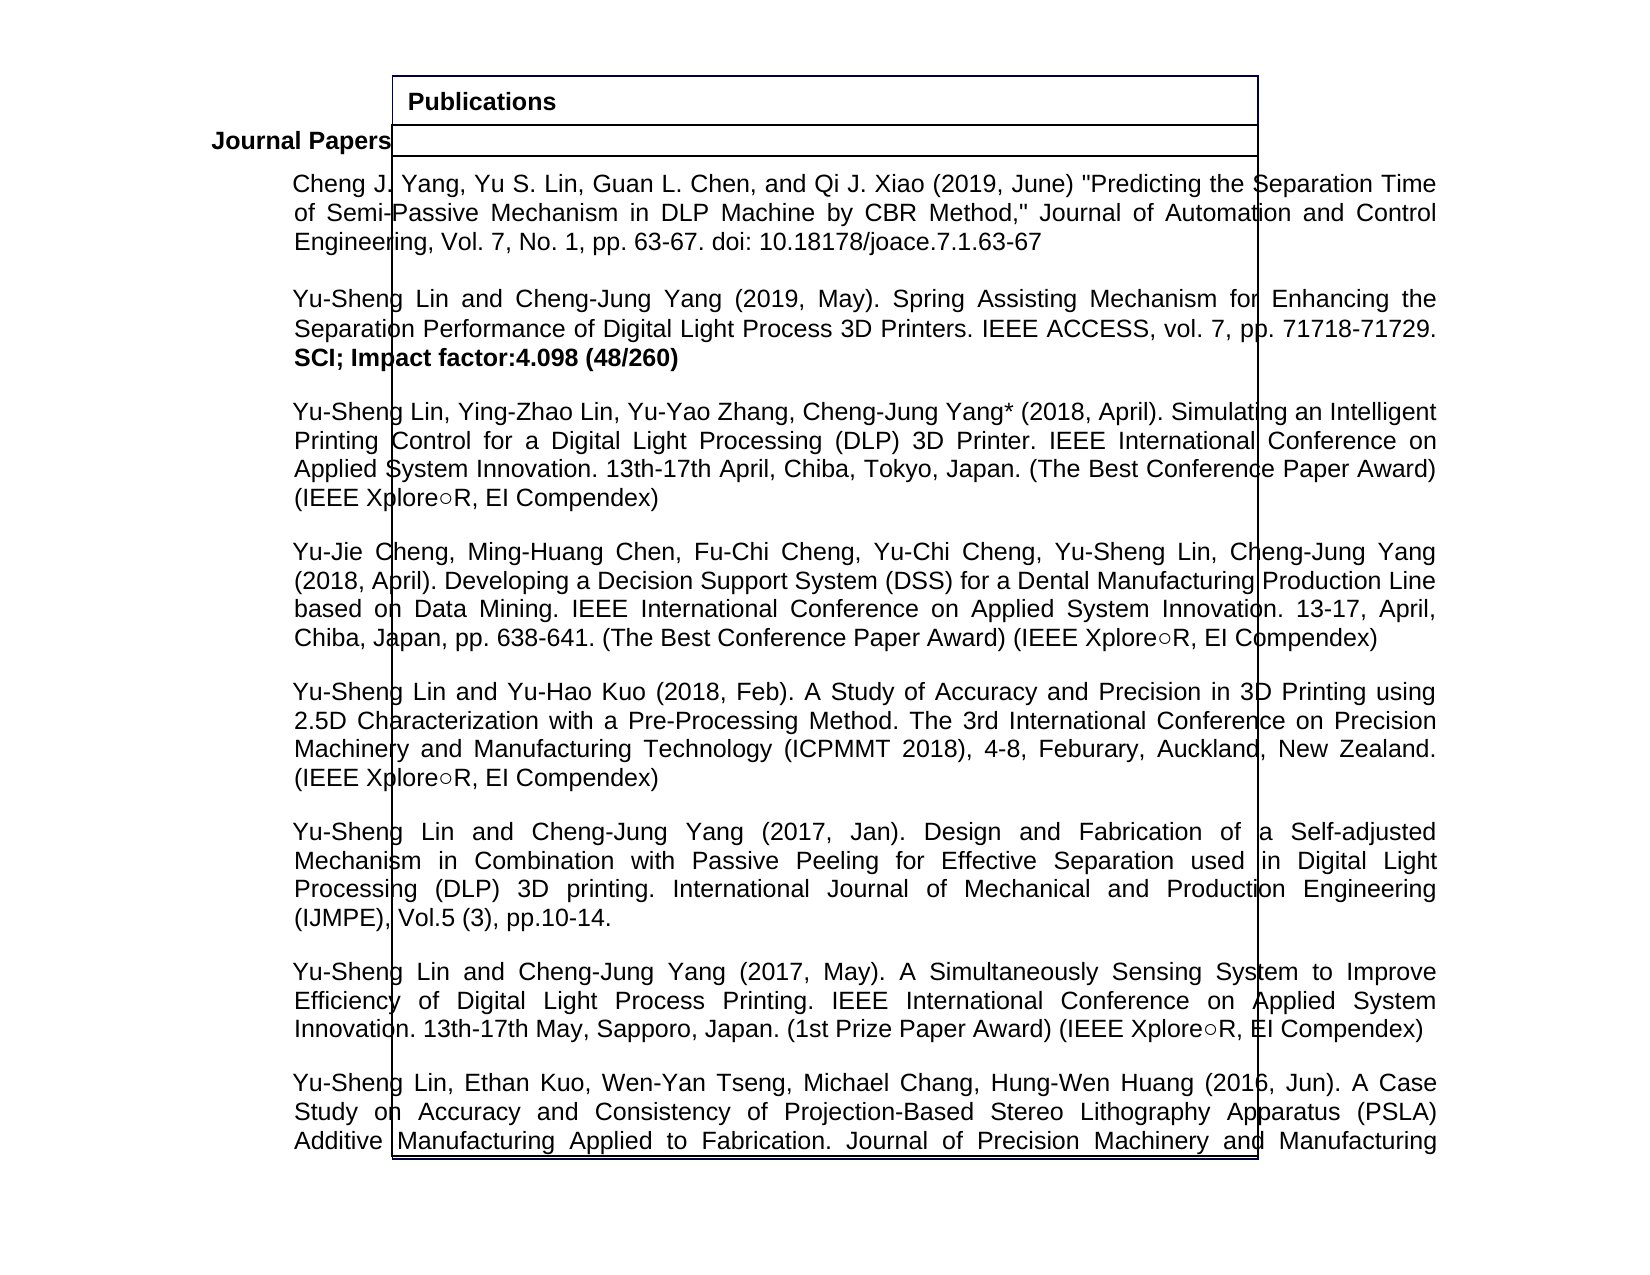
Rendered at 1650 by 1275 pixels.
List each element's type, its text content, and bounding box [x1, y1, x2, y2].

table_header Journal Papers [393, 126, 1257, 154]
table_header Publications [393, 77, 1257, 124]
table_cell Cheng J. Yang, Yu S. Lin, Guan L. Chen, and Qi J. Xiao (2019, June) "Predicting the Separation Time of Semi-Passive Mechanism in DLP Machine by CBR Method," Journal of Automation and Control Engineering, Vol. 7, No. 1, pp. 63-67. doi: 10.18178/joace.7.1.63-67 Yu-Sheng Lin and Cheng-Jung Yang (2019, May). Spring Assisting Mechanism for Enhancing the Separation Performance of Digital Light Process 3D Printers. IEEE ACCESS, vol. 7, pp. 71718-71729. SCI; Impact factor:4.098 (48/260) Yu-Sheng Lin, Ying-Zhao Lin, Yu-Yao Zhang, Cheng-Jung Yang* (2018, April). Simulating an Intelligent Printing Control for a Digital Light Processing (DLP) 3D Printer. IEEE International Conference on Applied System Innovation. 13th-17th April, Chiba, Tokyo, Japan. (The Best Conference Paper Award) (IEEE Xplore○R, EI Compendex) Yu-Jie Cheng, Ming-Huang Chen, Fu-Chi Cheng, Yu-Chi Cheng, Yu-Sheng Lin, Cheng-Jung Yang (2018, April). Developing a Decision Support System (DSS) for a Dental Manufacturing Production Line based on Data Mining. IEEE International Conference on Applied System Innovation. 13-17, April, Chiba, Japan, pp. 638-641. (The Best Conference Paper Award) (IEEE Xplore○R, EI Compendex) Yu-Sheng Lin and Yu-Hao Kuo (2018, Feb). A Study of Accuracy and Precision in 3D Printing using 2.5D Characterization with a Pre-Processing Method. The 3rd International Conference on Precision Machinery and Manufacturing Technology (ICPMMT 2018), 4-8, Feburary, Auckland, New Zealand. (IEEE Xplore○R, EI Compendex) Yu-Sheng Lin and Cheng-Jung Yang (2017, Jan). Design and Fabrication of a Self-adjusted Mechanism in Combination with Passive Peeling for Effective Separation used in Digital Light Processing (DLP) 3D printing. International Journal of Mechanical and Production Engineering (IJMPE), Vol.5 (3), pp.10-14. Yu-Sheng Lin and Cheng-Jung Yang (2017, May). A Simultaneously Sensing System to Improve Efficiency of Digital Light Process Printing. IEEE International Conference on Applied System Innovation. 13th-17th May, Sapporo, Japan. (1st Prize Paper Award) (IEEE Xplore○R, EI Compendex) Yu-Sheng Lin, Ethan Kuo, Wen-Yan Tseng, Michael Chang, Hung-Wen Huang (2016, Jun). A Case Study on Accuracy and Consistency of Projection-Based Stereo Lithography Apparatus (PSLA) Additive Manufacturing Applied to Fabrication. Journal of Precision Machinery and Manufacturing Technology, Vol.6, No.1, pp. 18-25. Y.S. Lin, R. Roshan, P. Culmer, A. Hood, T. Liskiewicz, David Jayne and A. Neville, (2013, Aug). Nanoparticle Ferrofluids for Tissue Manipulations in Minimal Access Surgery. TRANSACTION ON CONTROL AND MECHANICAL SYSTEMS, Vol. 3, No. 3. C.Y. Wen, Y.S. Lin, C.H. Lou and T.W. Luo (2011, Jan). Thermal management of a proton exchange membrane fuel cell stack with pyrolytic graphite sheets and fans combined. International Journal of Hydrogen Energy, Vol. 36, pp. 6082-6089. SCI, IF: 4.229 (5/26). C.Y. Wen, Y.S. Lin and C.H. Lou (2009, Oct). Performance of a proton exchange membrane fuel cell stack with thermally conductive pyrolytic graphite sheets for thermal management. Journal of Power Sources, Vol. 189, pp. 1100-1105. SCI, IF: 6.945 (4/26). C.Y. Wen, Y.S Lin and C.H. Lou (2008, Dec). Experimental study of clamping effects on the performance of a single proton exchange membrane fuel cell and a ten-cell stack. Journal of Power Sources, Vol. 192, pp. 475-485. SCI, IF: 6.945 (4/26). [393, 157, 1257, 1154]
